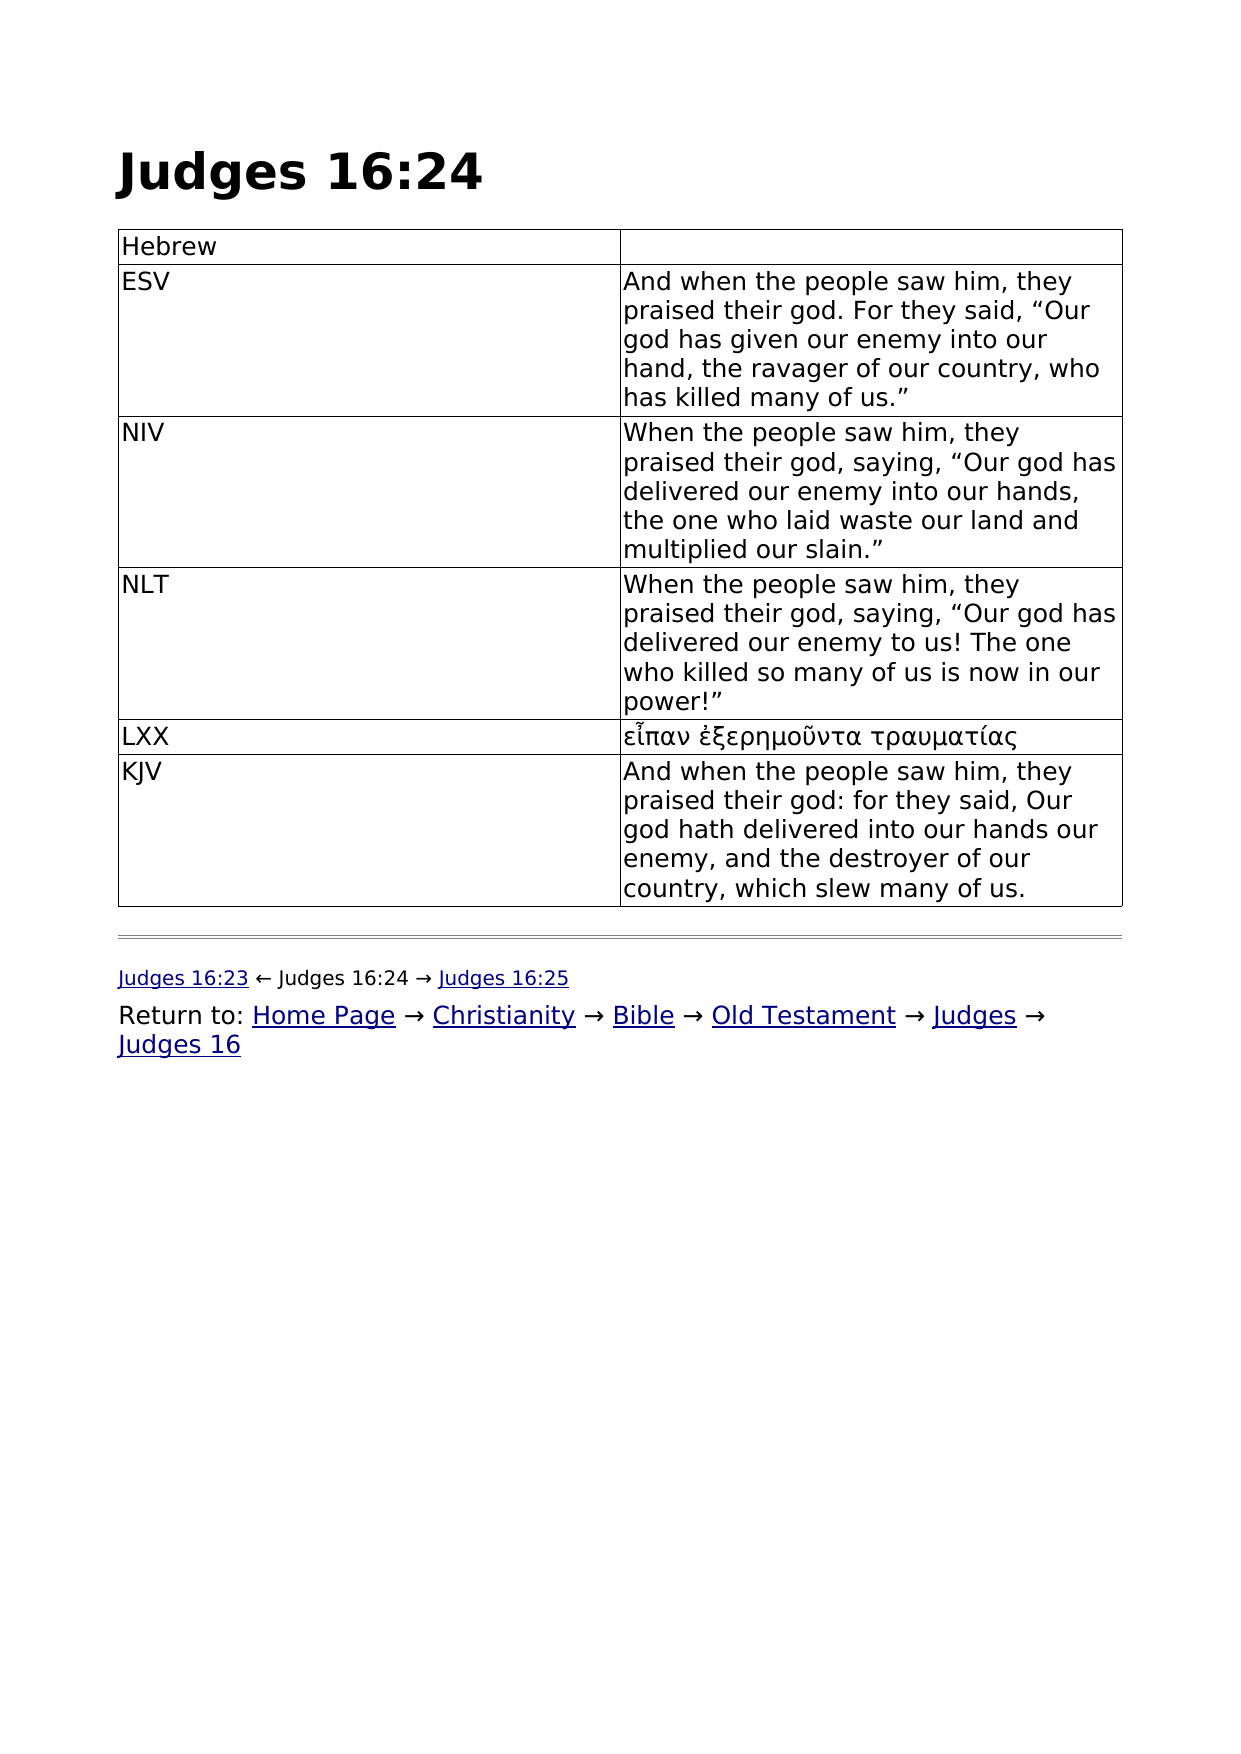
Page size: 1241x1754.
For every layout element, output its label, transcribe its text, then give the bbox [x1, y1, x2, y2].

text Return to: Home Page → Christianity → Bible → Old Testament → Judges → Judges 16 [118, 1001, 1122, 1059]
text Judges 16:23 ← Judges 16:24 → Judges 16:25 [118, 967, 1122, 1001]
table_cell NLT [119, 568, 620, 719]
table_cell When the people saw him, they praised their god, saying, “Our god has delivered our enemy into our hands, the one who laid waste our land and multiplied our slain.” [621, 417, 1122, 567]
table_cell LXX [119, 720, 620, 754]
table_cell KJV [119, 755, 620, 906]
table_cell NIV [119, 417, 620, 567]
subtitle Judges 16:24 [118, 143, 1122, 201]
table_header [621, 230, 1122, 264]
table_cell When the people saw him, they praised their god, saying, “Our god has delivered our enemy to us! The one who killed so many of us is now in our power!” [621, 568, 1122, 719]
table_cell ESV [119, 265, 620, 416]
table_cell And when the people saw him, they praised their god: for they said, Our god hath delivered into our hands our enemy, and the destroyer of our country, which slew many of us. [621, 755, 1122, 906]
table_cell εἶπαν ἐξερημοῦντα τραυματίας [621, 720, 1122, 754]
table_cell And when the people saw him, they praised their god. For they said, “Our god has given our enemy into our hand, the ravager of our country, who has killed many of us.” [621, 265, 1122, 416]
table_header Hebrew [119, 230, 620, 264]
